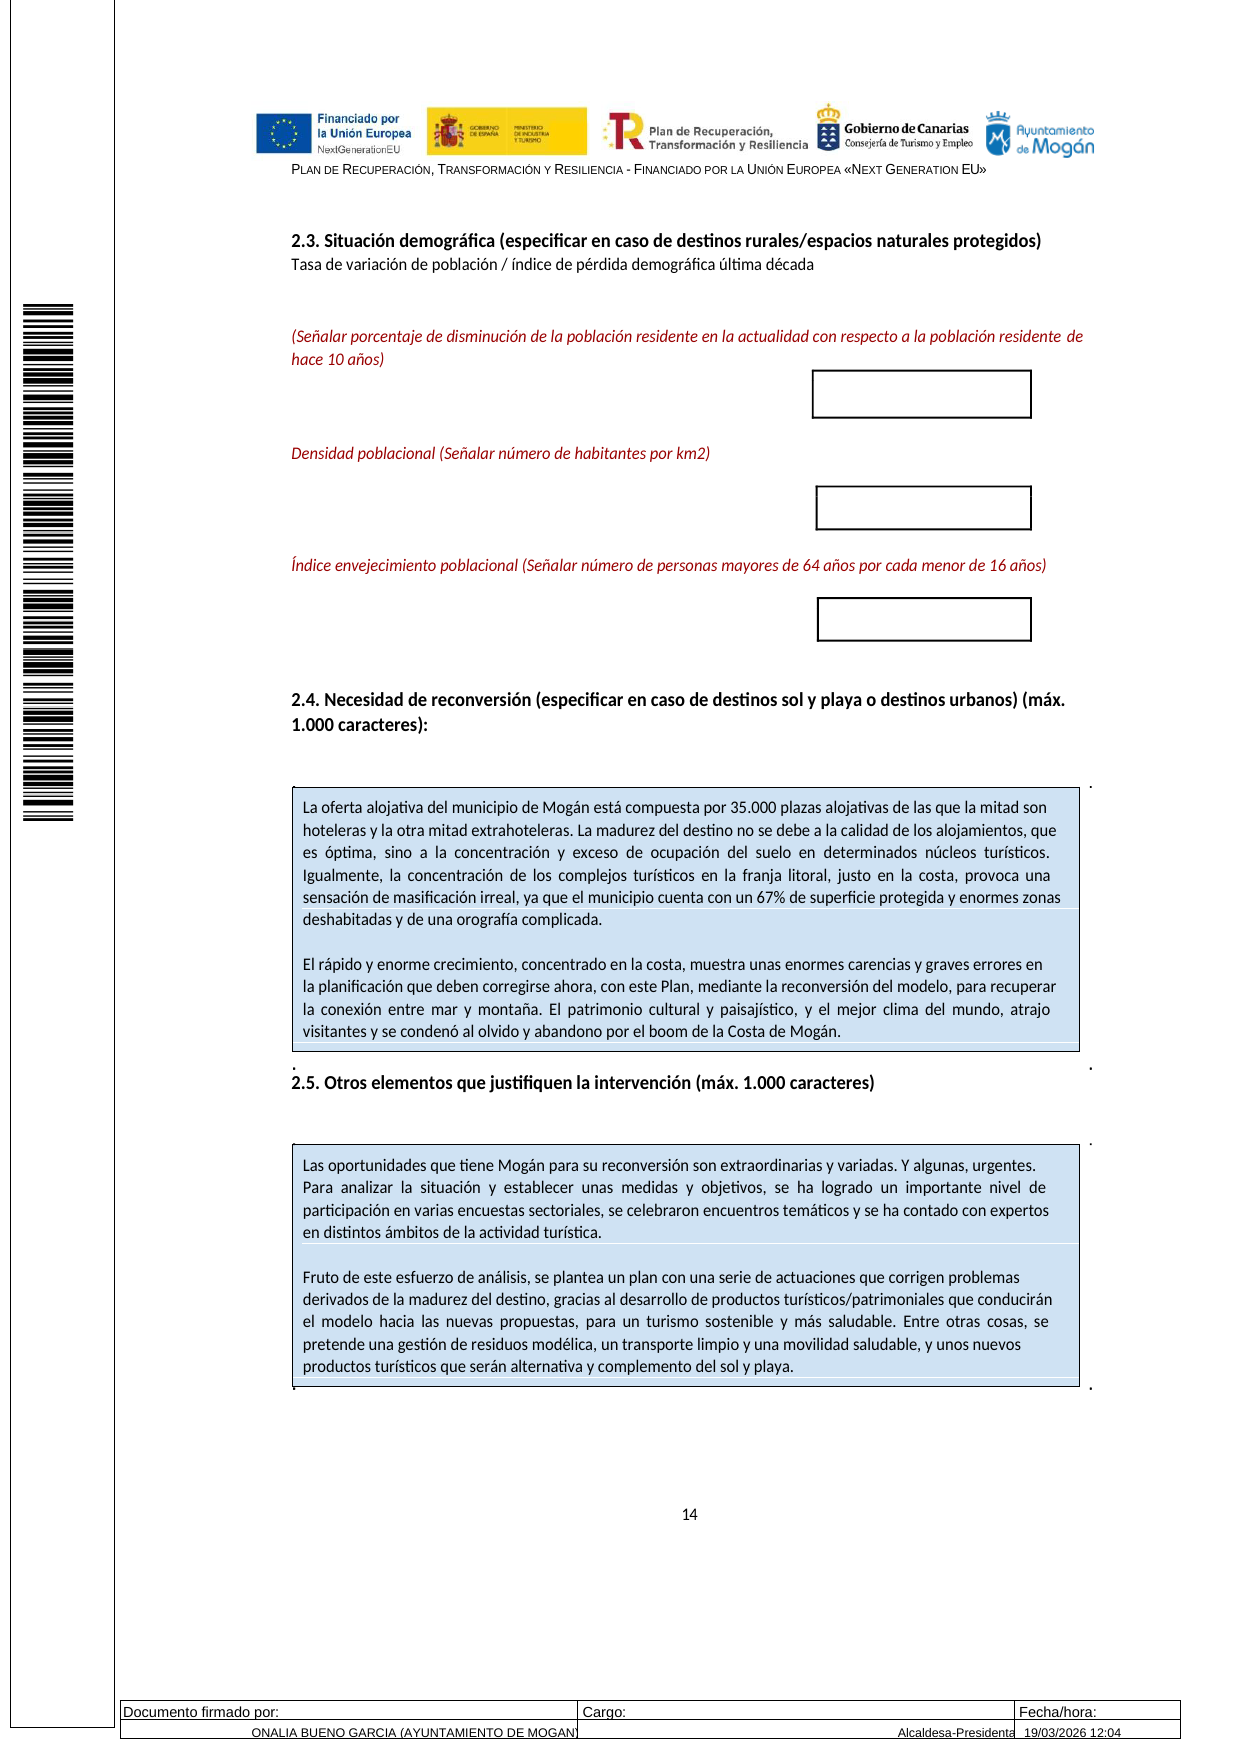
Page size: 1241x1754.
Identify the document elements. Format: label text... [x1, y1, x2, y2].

picture [21, 302, 75, 824]
table_cell 19/03/2026 12:04 [1015, 1720, 1180, 1737]
text Densidad poblacional (Señalar número de habitantes por km2) [291, 445, 1188, 463]
table_cell Igualmente, la concentración de los complejos turísticos en la franja litoral, justo en la costa, provoca una [302, 864, 1079, 886]
text 2.3. Situación demográfica (especificar en caso de destinos rurales/espacios naturales protegidos) Tasa de variación de población / índice de pérdida demográfica última década [291, 229, 1073, 275]
table_header Fecha/hora: [1015, 1701, 1180, 1719]
table_cell hoteleras y la otra mitad extrahoteleras. La madurez del destino no se debe a la calidad de los alojamientos, que [302, 819, 1079, 841]
table_cell Para analizar la situación y establecer unas medidas y objetivos, se ha logrado un importante nivel de [302, 1176, 1079, 1199]
table_cell la planificación que deben corregirse ahora, con este Plan, mediante la reconversión del modelo, para recuperar [302, 975, 1079, 998]
table_cell productos turísticos que serán alternativa y complemento del sol y playa. [302, 1355, 1079, 1377]
table_cell es óptima, sino a la concentración y exceso de ocupación del suelo en determinados núcleos turísticos. [302, 841, 1079, 864]
table_cell [302, 931, 1079, 953]
table_header [302, 788, 1079, 797]
table_cell [302, 1378, 1079, 1386]
table_cell el modelo hacia las nuevas propuestas, para un turismo sostenible y más saludable. Entre otras cosas, se [302, 1310, 1079, 1333]
table_cell Fruto de este esfuerzo de análisis, se plantea un plan con una serie de actuaciones que corrigen problemas [302, 1266, 1079, 1288]
table_cell sensación de masificación irreal, ya que el municipio cuenta con un 67% de superficie protegida y enormes zonas [302, 886, 1079, 908]
text 2.4. Necesidad de reconversión (especificar en caso de destinos sol y playa o destinos urbanos) (máx. 1.000 caracteres): [291, 687, 1099, 736]
table_cell [302, 1244, 1079, 1266]
table_cell [293, 797, 302, 1042]
table_cell La oferta alojativa del municipio de Mogán está compuesta por 35.000 plazas alojativas de las que la mitad son [302, 797, 1079, 819]
table_header Cargo: [578, 1701, 1014, 1719]
table_cell ONALIA BUENO GARCIA (AYUNTAMIENTO DE MOGAN) [121, 1720, 577, 1737]
picture [983, 109, 1095, 160]
table_cell visitantes y se condenó al olvido y abandono por el boom de la Costa de Mogán. [302, 1020, 1079, 1042]
picture [240, 101, 980, 161]
text 14 [681, 1506, 1188, 1524]
table_header [302, 1145, 1079, 1154]
table_cell la conexión entre mar y montaña. El patrimonio cultural y paisajístico, y el mejor clima del mundo, atrajo [302, 998, 1079, 1020]
table_cell pretende una gestión de residuos modélica, un transporte limpio y una movilidad saludable, y unos nuevos [302, 1333, 1079, 1355]
table_cell El rápido y enorme crecimiento, concentrado en la costa, muestra unas enormes carencias y graves errores en [302, 953, 1079, 975]
table_cell Alcaldesa-Presidenta [578, 1720, 1014, 1737]
table_cell en distintos ámbitos de la actividad turística. [302, 1221, 1079, 1243]
table_cell derivados de la madurez del destino, gracias al desarrollo de productos turísticos/patrimoniales que conducirán [302, 1288, 1079, 1310]
table_header Documento firmado por: [121, 1701, 577, 1719]
text 2.5. Otros elementos que justifiquen la intervención (máx. 1.000 caracteres) [291, 1073, 1188, 1094]
table_cell [302, 1043, 1079, 1051]
text (Señalar porcentaje de disminución de la población residente en la actualidad con respecto a la población residente de hace 10 años) [291, 325, 1098, 369]
table_cell [293, 1043, 302, 1051]
table_header [293, 1145, 302, 1154]
table_cell [293, 1154, 302, 1377]
table_cell deshabitadas y de una orografía complicada. [302, 909, 1079, 931]
text PLAN DE RECUPERACIÓN, TRANSFORMACIÓN Y RESILIENCIA - FINANCIADO POR LA UNIÓN EUROPEA «NEXT GENERATION EU» [291, 160, 1188, 178]
table_cell participación en varias encuestas sectoriales, se celebraron encuentros temáticos y se ha contado con expertos [302, 1199, 1079, 1221]
table_cell Las oportunidades que tiene Mogán para su reconversión son extraordinarias y variadas. Y algunas, urgentes. [302, 1154, 1079, 1176]
table_cell [293, 1378, 302, 1386]
text Índice envejecimiento poblacional (Señalar número de personas mayores de 64 años por cada menor de 16 años) [291, 556, 1188, 574]
table_header [293, 788, 302, 797]
